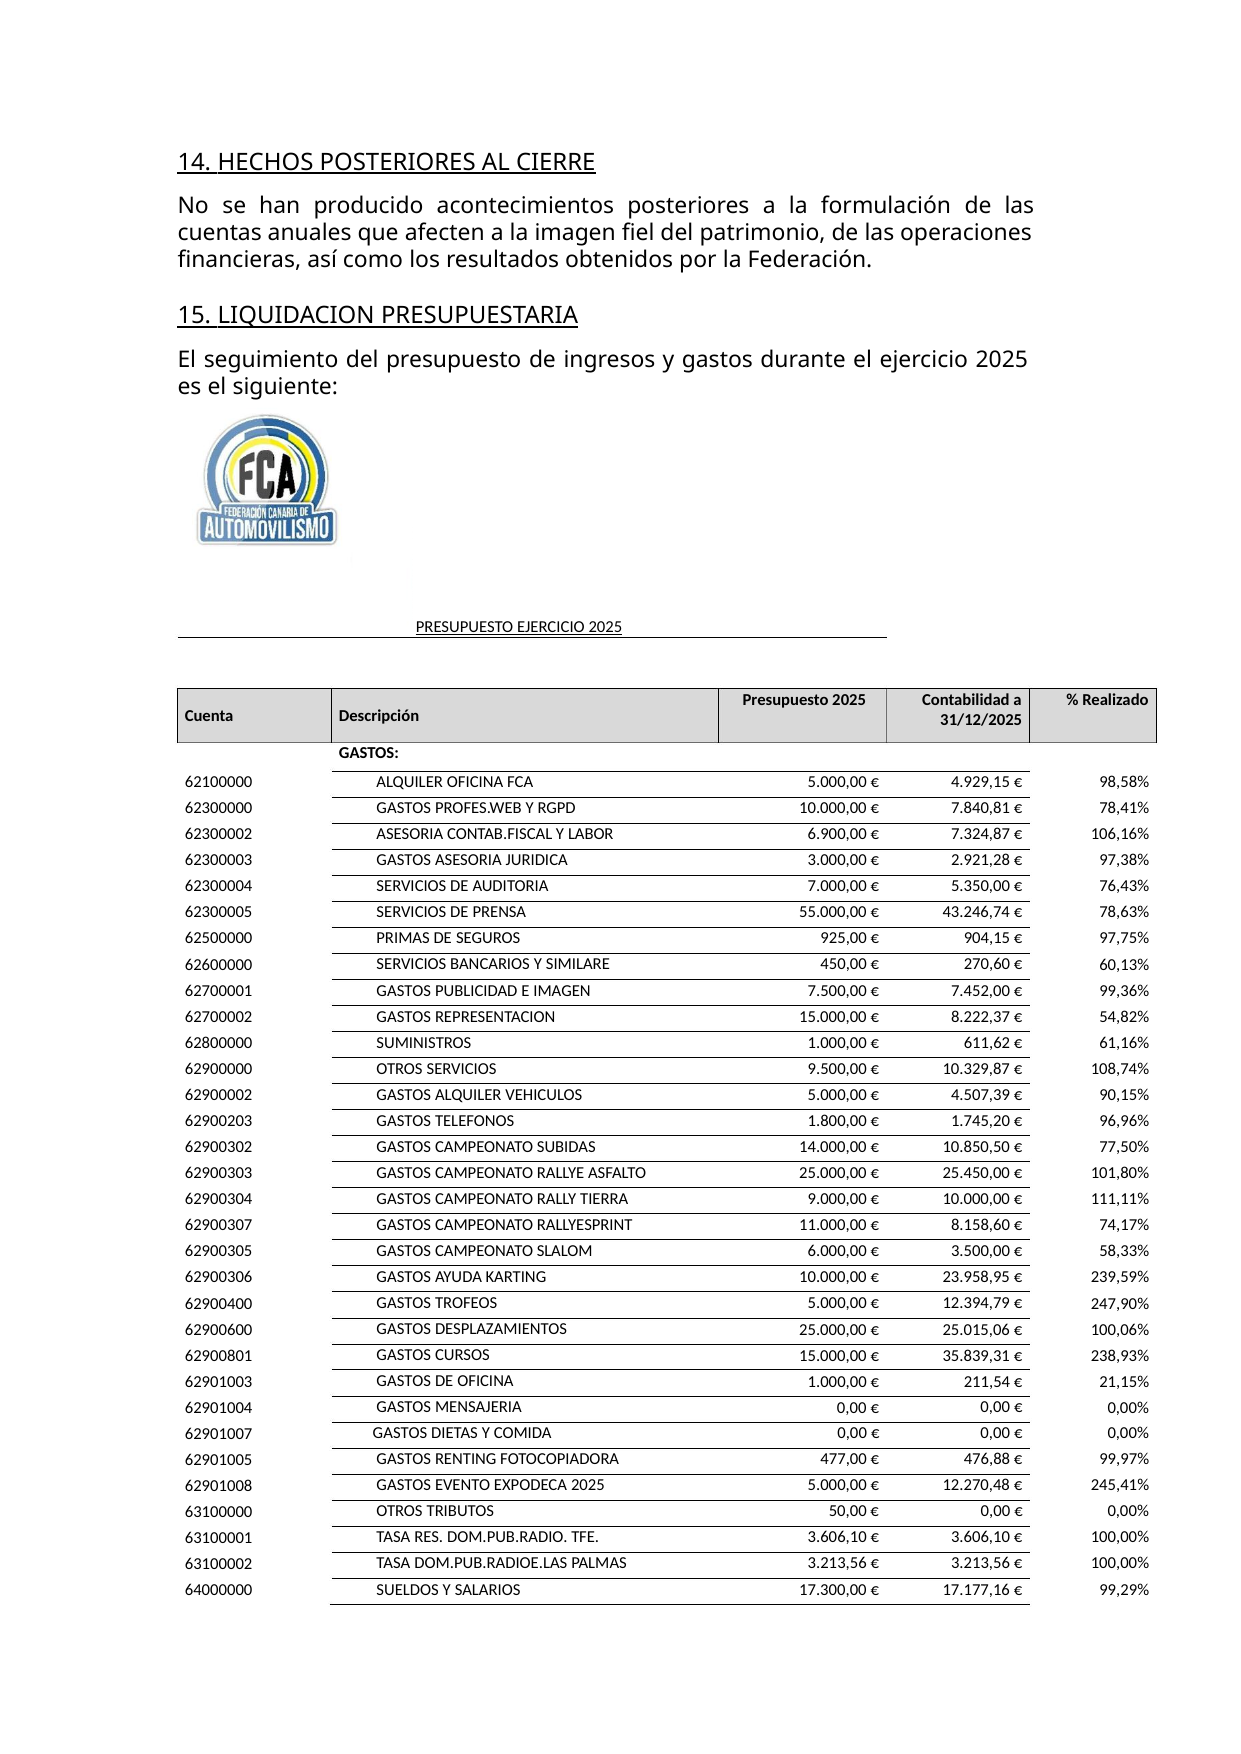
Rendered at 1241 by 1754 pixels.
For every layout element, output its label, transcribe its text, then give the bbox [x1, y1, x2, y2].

text SERVICIOS DE AUDITORIA [376, 878, 640, 895]
text 14.000,00 € [799, 1139, 904, 1156]
text 6 [184, 1530, 193, 1547]
text 4.929,15 € [951, 774, 1047, 791]
text 90,15% [1099, 1087, 1174, 1104]
text 3.213,56 € [807, 1556, 904, 1572]
text 11.000,00 € [799, 1217, 904, 1234]
text 9.000,00 € [807, 1191, 904, 1208]
text GASTOS RENTING FOTOCOPIADORA [376, 1451, 645, 1468]
text 239,59% [1091, 1269, 1174, 1286]
text 6 [184, 1139, 193, 1156]
text 6 [184, 1087, 193, 1104]
text 6 [184, 800, 193, 817]
text GASTOS TROFEOS [376, 1295, 678, 1312]
text 6 [184, 1217, 193, 1234]
text 10.850,50 € [942, 1139, 1047, 1156]
text OTROS SERVICIOS [376, 1061, 523, 1077]
text 6.000,00 € [807, 1243, 904, 1260]
text 97,38% [1099, 852, 1174, 869]
text GASTOS REPRESENTACION [376, 1009, 635, 1026]
text 6 [184, 1191, 193, 1208]
text 3.500,00 € [951, 1243, 1047, 1260]
text 10.000,00 € [799, 1269, 904, 1286]
text Descripción [339, 708, 444, 724]
text 3100001 [193, 1530, 277, 1547]
text 7.500,00 € [807, 983, 904, 999]
text 2900600 [193, 1322, 277, 1339]
text 50,00 € [828, 1503, 904, 1520]
text GASTOS PROFES.WEB Y RGPD [376, 800, 640, 817]
text 6 [184, 1556, 193, 1573]
text % Realizado [1066, 692, 1174, 708]
text 2300005 [193, 904, 277, 921]
text 25.450,00 € [942, 1165, 1047, 1182]
text 12.270,48 € [942, 1477, 1047, 1494]
text 3.000,00 € [807, 852, 904, 869]
text 77,50% [1099, 1139, 1174, 1156]
text 477,00 € [820, 1451, 904, 1468]
text 3100000 [193, 1504, 277, 1521]
text 2900400 [193, 1296, 277, 1313]
text 100,00% [1091, 1556, 1174, 1572]
text 238,93% [1091, 1348, 1174, 1365]
text 904,15 € [963, 931, 1047, 947]
text 5.000,00 € [807, 1296, 904, 1312]
text El seguimiento del presupuesto de ingresos y gastos durante el ejercicio 2025 [177, 346, 1088, 373]
text 6 [184, 1400, 193, 1417]
text 6 [184, 1061, 193, 1078]
text SERVICIOS BANCARIOS Y SIMILARE [376, 956, 635, 973]
text 8.222,37 € [951, 1009, 1047, 1026]
text 12.394,79 € [942, 1296, 1047, 1312]
text 1/12/2025 [948, 712, 1047, 729]
text 6 [184, 1582, 193, 1599]
text 23.958,95 € [942, 1269, 1047, 1286]
text 2900002 [193, 1087, 277, 1104]
text 1.000,00 € [807, 1374, 904, 1391]
text 5.000,00 € [807, 1477, 904, 1494]
text 6 [184, 1269, 193, 1286]
text 2700001 [193, 983, 277, 1000]
text 6 [184, 878, 193, 895]
text 3100002 [193, 1556, 277, 1573]
text 6 [184, 826, 193, 843]
text 6 [184, 852, 193, 869]
text 97,75% [1099, 931, 1174, 947]
text 5.000,00 € [807, 774, 904, 791]
text 2.921,28 € [951, 852, 1047, 869]
text 76,43% [1099, 878, 1174, 895]
text 0,00 € [980, 1503, 1047, 1520]
text es el siguiente: [177, 373, 1088, 400]
text 7.840,81 € [951, 800, 1047, 817]
text OTROS TRIBUTOS [376, 1503, 645, 1520]
text 2300000 [193, 800, 277, 817]
text GASTOS CAMPEONATO RALLY TIERRA [376, 1191, 678, 1208]
text 211,54 € [963, 1374, 1047, 1390]
text 2900307 [193, 1217, 277, 1234]
text 100,06% [1091, 1322, 1174, 1339]
text 10.329,87 € [942, 1061, 1047, 1077]
text TASA RES. DOM.PUB.RADIO. TFE. [376, 1529, 654, 1546]
text 2600000 [193, 957, 277, 973]
text GASTOS CURSOS [376, 1347, 593, 1364]
text 54,82% [1099, 1009, 1174, 1026]
text SUMINISTROS [376, 1035, 635, 1052]
text ASESORIA CONTAB.FISCAL Y LABOR [376, 826, 640, 843]
text GASTOS DIETAS Y COMIDA [372, 1425, 645, 1442]
text 6 [184, 904, 193, 921]
text 0,00 € [980, 1425, 1047, 1442]
text GASTOS MENSAJERIA [376, 1399, 547, 1416]
text 2300002 [193, 826, 277, 843]
text 99,29% [1099, 1582, 1174, 1598]
text 15.000,00 € [799, 1009, 904, 1026]
text 6 [184, 1322, 193, 1339]
text GASTOS: [339, 745, 444, 762]
text PRESUPUESTO EJERCICIO 2025 [416, 619, 648, 636]
text 2900302 [193, 1139, 277, 1156]
text SUELDOS Y SALARIOS [376, 1582, 654, 1598]
text 5.000,00 € [807, 1087, 904, 1104]
text 6 [184, 1009, 193, 1026]
text 1.800,00 € [807, 1113, 904, 1130]
text TASA DOM.PUB.RADIOE.LAS PALMAS [376, 1556, 654, 1572]
text 98,58% [1099, 774, 1174, 791]
text 4.507,39 € [951, 1087, 1047, 1103]
text Contabilidad a [922, 692, 1047, 708]
text 6 [184, 1243, 193, 1260]
text 0,00% [1107, 1400, 1174, 1417]
text 99,36% [1099, 983, 1174, 1000]
text 2901008 [193, 1478, 277, 1495]
text 10.000,00 € [942, 1191, 1047, 1208]
text 5.350,00 € [951, 878, 1047, 895]
text 1.000,00 € [807, 1035, 904, 1052]
text GASTOS DESPLAZAMIENTOS [376, 1321, 593, 1338]
text GASTOS TELEFONOS [376, 1113, 608, 1129]
text 6 [184, 1296, 193, 1313]
text 6 [184, 983, 193, 1000]
text 6 [184, 1504, 193, 1521]
text 6 [184, 931, 193, 947]
text 2500000 [193, 931, 277, 947]
text 476,88 € [963, 1451, 1047, 1468]
text 611,62 € [963, 1035, 1047, 1052]
text 8.158,60 € [951, 1217, 1047, 1234]
text 2901003 [193, 1374, 277, 1391]
text 17.177,16 € [942, 1582, 1047, 1598]
text 2900000 [193, 1061, 277, 1078]
text 6 [184, 1348, 193, 1365]
text 6 [184, 1374, 193, 1391]
text GASTOS CAMPEONATO SLALOM [376, 1243, 678, 1260]
text 6 [184, 1426, 193, 1443]
text 96,96% [1099, 1113, 1174, 1130]
text 111,11% [1091, 1191, 1174, 1208]
text PRIMAS DE SEGUROS [376, 930, 546, 947]
text 25.015,06 € [942, 1322, 1047, 1338]
text GASTOS EVENTO EXPODECA 2025 [376, 1477, 645, 1494]
text 450,00 € [820, 956, 904, 973]
text 2900305 [193, 1243, 277, 1260]
text GASTOS CAMPEONATO RALLYESPRINT [376, 1217, 678, 1234]
text 58,33% [1099, 1243, 1174, 1260]
text 6 [184, 1113, 193, 1130]
text GASTOS AYUDA KARTING [376, 1269, 678, 1286]
text 14. HECHOS POSTERIORES AL CIERRE [177, 147, 700, 176]
text 0,00% [1107, 1425, 1174, 1442]
text GASTOS CAMPEONATO SUBIDAS [376, 1139, 678, 1156]
text 0,00 € [837, 1425, 904, 1442]
text 21,15% [1099, 1374, 1174, 1391]
text 108,74% [1091, 1061, 1174, 1078]
text No se han producido acontecimientos posteriores a la formulación de las [177, 192, 1088, 219]
text Cuenta [184, 708, 259, 724]
text 10.000,00 € [799, 800, 904, 817]
text 6 [184, 957, 193, 973]
text 3.213,56 € [951, 1556, 1047, 1572]
text 17.300,00 € [799, 1582, 904, 1598]
text GASTOS ALQUILER VEHICULOS [376, 1087, 608, 1103]
text 78,41% [1099, 800, 1174, 817]
text 245,41% [1091, 1477, 1174, 1494]
text 2900203 [193, 1113, 277, 1130]
text 9.500,00 € [807, 1061, 904, 1078]
text 2700002 [193, 1009, 277, 1026]
text 3.606,10 € [951, 1529, 1047, 1546]
text 3.606,10 € [807, 1529, 904, 1546]
text 3 [940, 712, 948, 729]
text 2900304 [193, 1191, 277, 1208]
text 43.246,74 € [942, 904, 1047, 921]
text 2800000 [193, 1035, 277, 1052]
text 7.452,00 € [951, 983, 1047, 999]
text 74,17% [1099, 1217, 1174, 1234]
text 2900306 [193, 1269, 277, 1286]
text GASTOS ASESORIA JURIDICA [376, 852, 640, 869]
text SERVICIOS DE PRENSA [376, 904, 640, 921]
text 7.324,87 € [951, 826, 1047, 843]
text 4000000 [193, 1582, 277, 1599]
text 2901007 [193, 1426, 277, 1443]
text 15. LIQUIDACION PRESUPUESTARIA [177, 301, 661, 329]
text 0,00 € [837, 1400, 904, 1417]
text 6 [184, 1478, 193, 1495]
text 99,97% [1099, 1451, 1174, 1468]
text 61,16% [1099, 1035, 1174, 1052]
text 25.000,00 € [799, 1165, 904, 1182]
text 6 [184, 1452, 193, 1469]
text 60,13% [1099, 957, 1174, 973]
text cuentas anuales que afecten a la imagen fiel del patrimonio, de las operaciones [177, 219, 1088, 246]
text 2900801 [193, 1348, 277, 1365]
text 2901004 [193, 1400, 277, 1417]
text GASTOS CAMPEONATO RALLYE ASFALTO [376, 1165, 678, 1182]
text 101,80% [1091, 1165, 1174, 1182]
text 55.000,00 € [799, 904, 904, 921]
text ALQUILER OFICINA FCA [376, 774, 559, 791]
text 925,00 € [820, 931, 904, 947]
text 6.900,00 € [807, 826, 904, 843]
text 15.000,00 € [799, 1348, 904, 1364]
text 0,00 € [980, 1399, 1047, 1416]
text 78,63% [1099, 904, 1174, 921]
text 2900303 [193, 1165, 277, 1182]
text 6 [184, 1035, 193, 1052]
text GASTOS PUBLICIDAD E IMAGEN [376, 983, 635, 999]
text financieras, así como los resultados obtenidos por la Federación. [177, 246, 1088, 273]
text 1.745,20 € [951, 1113, 1047, 1129]
text 2300004 [193, 878, 277, 895]
text 247,90% [1091, 1296, 1174, 1313]
text 7.000,00 € [807, 878, 904, 895]
text 100,00% [1091, 1529, 1174, 1546]
text 270,60 € [963, 956, 1047, 973]
text 2100000 [193, 774, 277, 791]
text 6 [184, 1165, 193, 1182]
text 0,00% [1107, 1503, 1174, 1520]
text 106,16% [1091, 826, 1174, 843]
text Presupuesto 2025 [742, 692, 892, 708]
text GASTOS DE OFICINA [376, 1373, 539, 1390]
text 35.839,31 € [942, 1348, 1047, 1364]
text 6 [184, 774, 193, 791]
text 25.000,00 € [799, 1322, 904, 1338]
text 2901005 [193, 1452, 277, 1469]
text 2300003 [193, 852, 277, 869]
